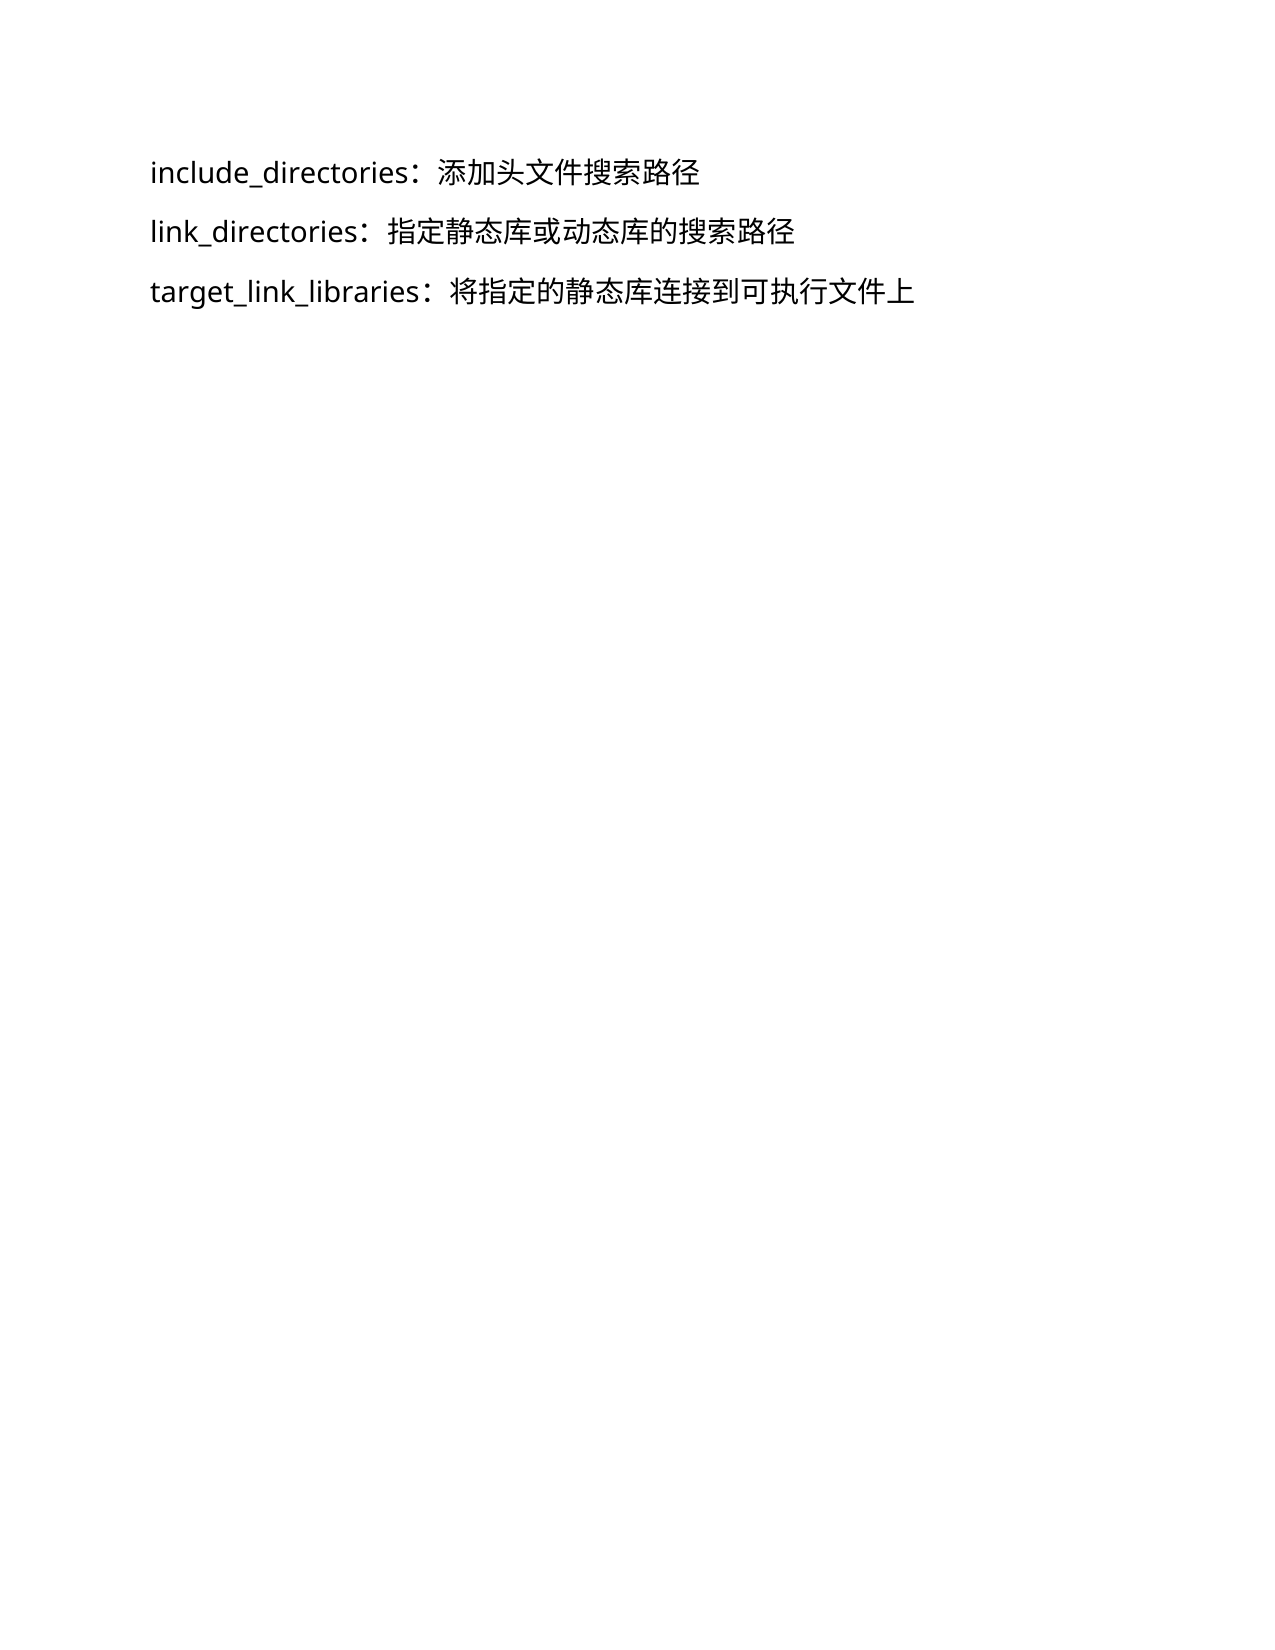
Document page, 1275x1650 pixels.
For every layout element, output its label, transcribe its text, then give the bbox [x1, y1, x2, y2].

text include_directories：添加头文件搜索路径 [150, 150, 1125, 192]
text target_link_libraries：将指定的静态库连接到可执行文件上 [150, 268, 1125, 311]
text link_directories：指定静态库或动态库的搜索路径 [150, 209, 1125, 251]
